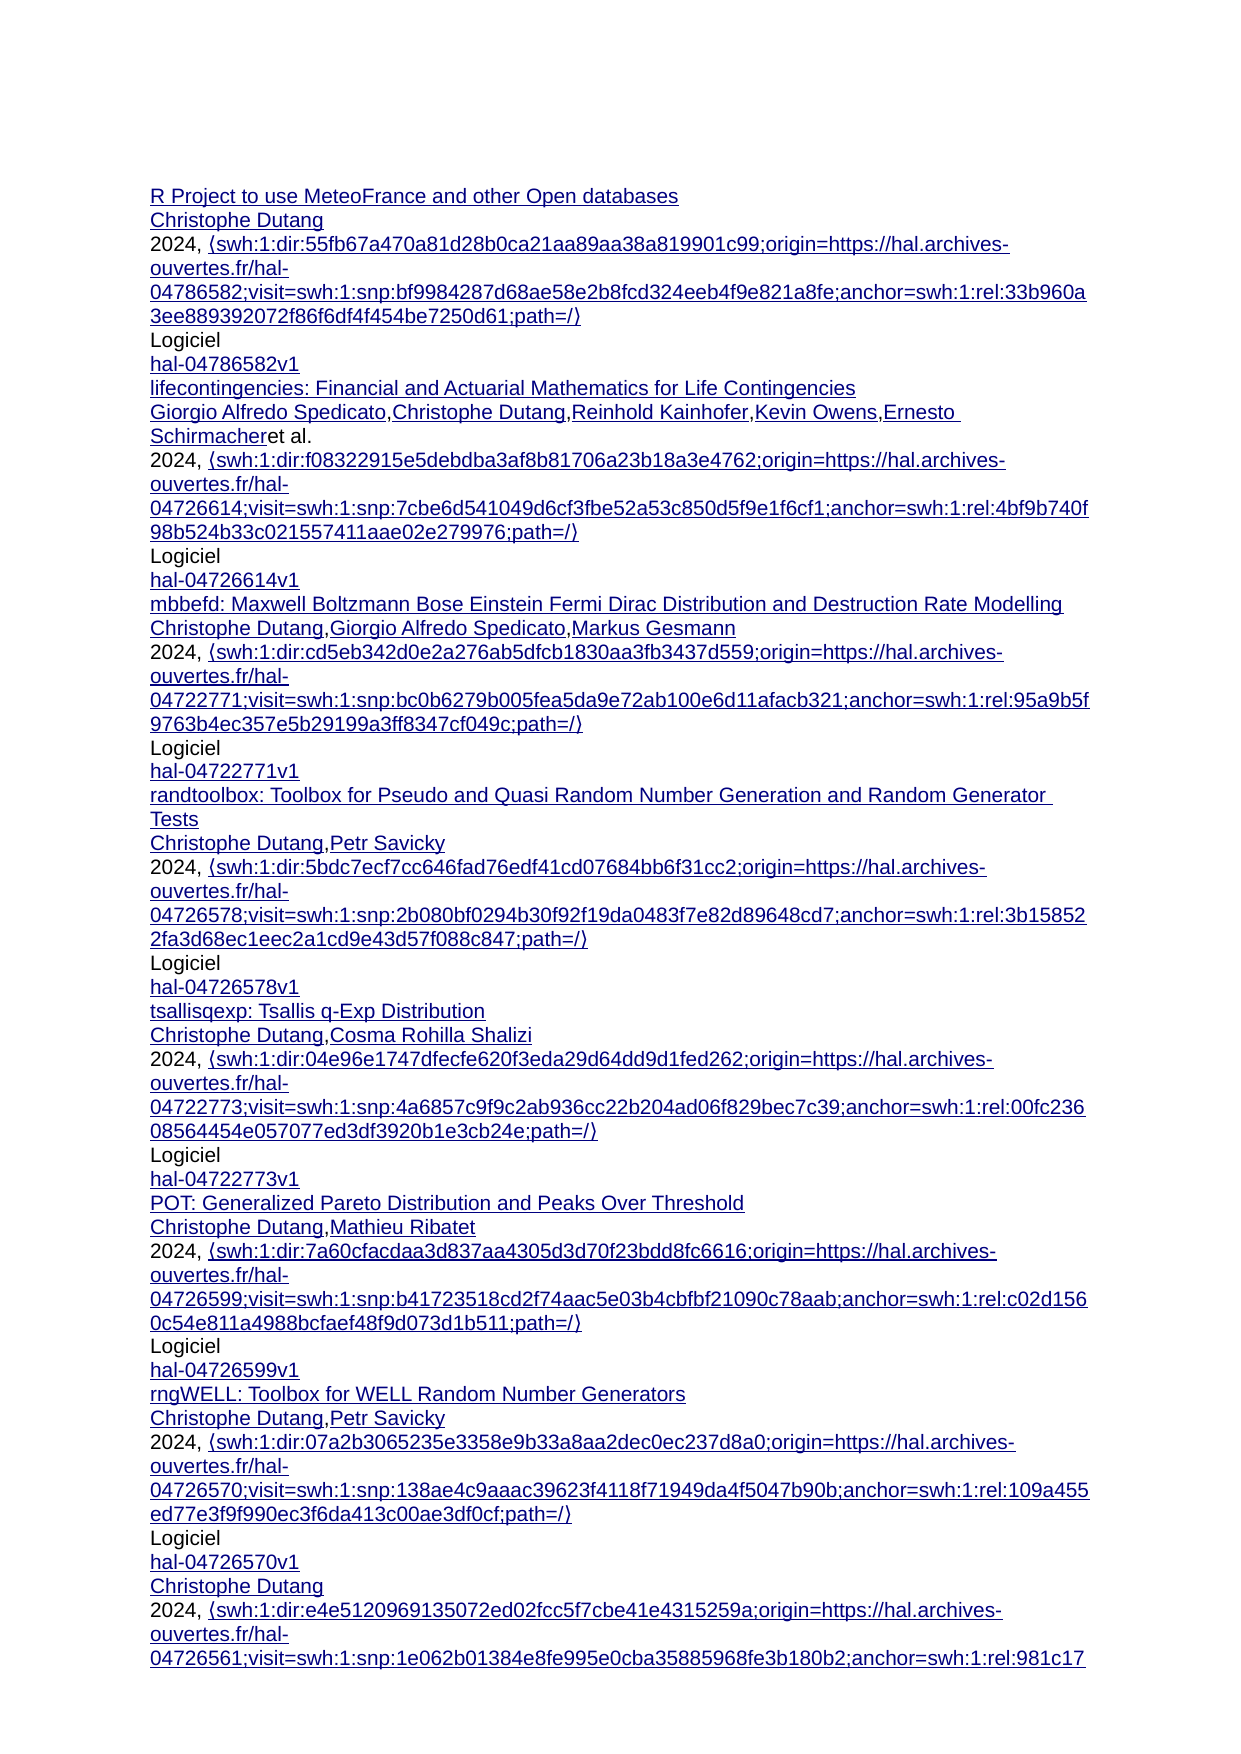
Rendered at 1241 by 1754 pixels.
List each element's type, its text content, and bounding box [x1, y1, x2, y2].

table_cell POT: Generalized Pareto Distribution and Peaks Over Threshold Christophe Dutang,Mathieu Ribatet 2024, ⟨swh:1:dir:7a60cfacdaa3d837aa4305d3d70f23bdd8fc6616;origin=https://hal.archives-ouvertes.fr/hal-04726599;visit=swh:1:snp:b41723518cd2f74aac5e03b4cbfbf21090c78aab;anchor=swh:1:rel:c02d1560c54e811a4988bcfaef48f9d073d1b511;path=/⟩ Logiciel hal-04726599v1 [150, 1191, 1090, 1382]
table_header R Project to use MeteoFrance and other Open databases Christophe Dutang 2024, ⟨swh:1:dir:55fb67a470a81d28b0ca21aa89aa38a819901c99;origin=https://hal.archives-ouvertes.fr/hal-04786582;visit=swh:1:snp:bf9984287d68ae58e2b8fcd324eeb4f9e821a8fe;anchor=swh:1:rel:33b960a3ee889392072f86f6df4f454be7250d61;path=/⟩ Logiciel hal-04786582v1 [150, 184, 1090, 376]
table_cell lifecontingencies: Financial and Actuarial Mathematics for Life Contingencies Giorgio Alfredo Spedicato,Christophe Dutang,Reinhold Kainhofer,Kevin Owens,Ernesto Schirmacheret al. 2024, ⟨swh:1:dir:f08322915e5debdba3af8b81706a23b18a3e4762;origin=https://hal.archives-ouvertes.fr/hal-04726614;visit=swh:1:snp:7cbe6d541049d6cf3fbe52a53c850d5f9e1f6cf1;anchor=swh:1:rel:4bf9b740f98b524b33c021557411aae02e279976;path=/⟩ Logiciel hal-04726614v1 [150, 376, 1090, 592]
table_cell randtoolbox: Toolbox for Pseudo and Quasi Random Number Generation and Random Generator Tests Christophe Dutang,Petr Savicky 2024, ⟨swh:1:dir:5bdc7ecf7cc646fad76edf41cd07684bb6f31cc2;origin=https://hal.archives-ouvertes.fr/hal-04726578;visit=swh:1:snp:2b080bf0294b30f92f19da0483f7e82d89648cd7;anchor=swh:1:rel:3b158522fa3d68ec1eec2a1cd9e43d57f088c847;path=/⟩ Logiciel hal-04726578v1 [150, 783, 1090, 999]
table_cell mbbefd: Maxwell Boltzmann Bose Einstein Fermi Dirac Distribution and Destruction Rate Modelling Christophe Dutang,Giorgio Alfredo Spedicato,Markus Gesmann 2024, ⟨swh:1:dir:cd5eb342d0e2a276ab5dfcb1830aa3fb3437d559;origin=https://hal.archives-ouvertes.fr/hal-04722771;visit=swh:1:snp:bc0b6279b005fea5da9e72ab100e6d11afacb321;anchor=swh:1:rel:95a9b5f [150, 592, 1090, 708]
table_cell tsallisqexp: Tsallis q-Exp Distribution Christophe Dutang,Cosma Rohilla Shalizi 2024, ⟨swh:1:dir:04e96e1747dfecfe620f3eda29d64dd9d1fed262;origin=https://hal.archives-ouvertes.fr/hal-04722773;visit=swh:1:snp:4a6857c9f9c2ab936cc22b204ad06f829bec7c39;anchor=swh:1:rel:00fc23608564454e057077ed3df3920b1e3cb24e;path=/⟩ Logiciel hal-04722773v1 [150, 999, 1090, 1191]
table_cell ed77e3f9f990ec3f6da413c00ae3df0cf;path=/⟩ Logiciel hal-04726570v1 [150, 1500, 1090, 1574]
table_cell rngWELL: Toolbox for WELL Random Number Generators Christophe Dutang,Petr Savicky 2024, ⟨swh:1:dir:07a2b3065235e3358e9b33a8aa2dec0ec237d8a0;origin=https://hal.archives-ouvertes.fr/hal-04726570;visit=swh:1:snp:138ae4c9aaac39623f4118f71949da4f5047b90b;anchor=swh:1:rel:109a455 [150, 1382, 1090, 1499]
table_cell RTDE: Robust Tail Dependence Estimation Christophe Dutang 2024, ⟨swh:1:dir:e4e5120969135072ed02fcc5f7cbe41e4315259a;origin=https://hal.archives-ouvertes.fr/hal-04726561;visit=swh:1:snp:1e062b01384e8fe995e0cba35885968fe3b180b2;anchor=swh:1:rel:981c17e4479ec948535eeca83578669ba7b2b0e3;path=/⟩ Logiciel hal-04726561v1 [150, 1574, 1090, 1670]
table_cell 9763b4ec357e5b29199a3ff8347cf049c;path=/⟩ Logiciel hal-04722771v1 [150, 709, 1090, 783]
